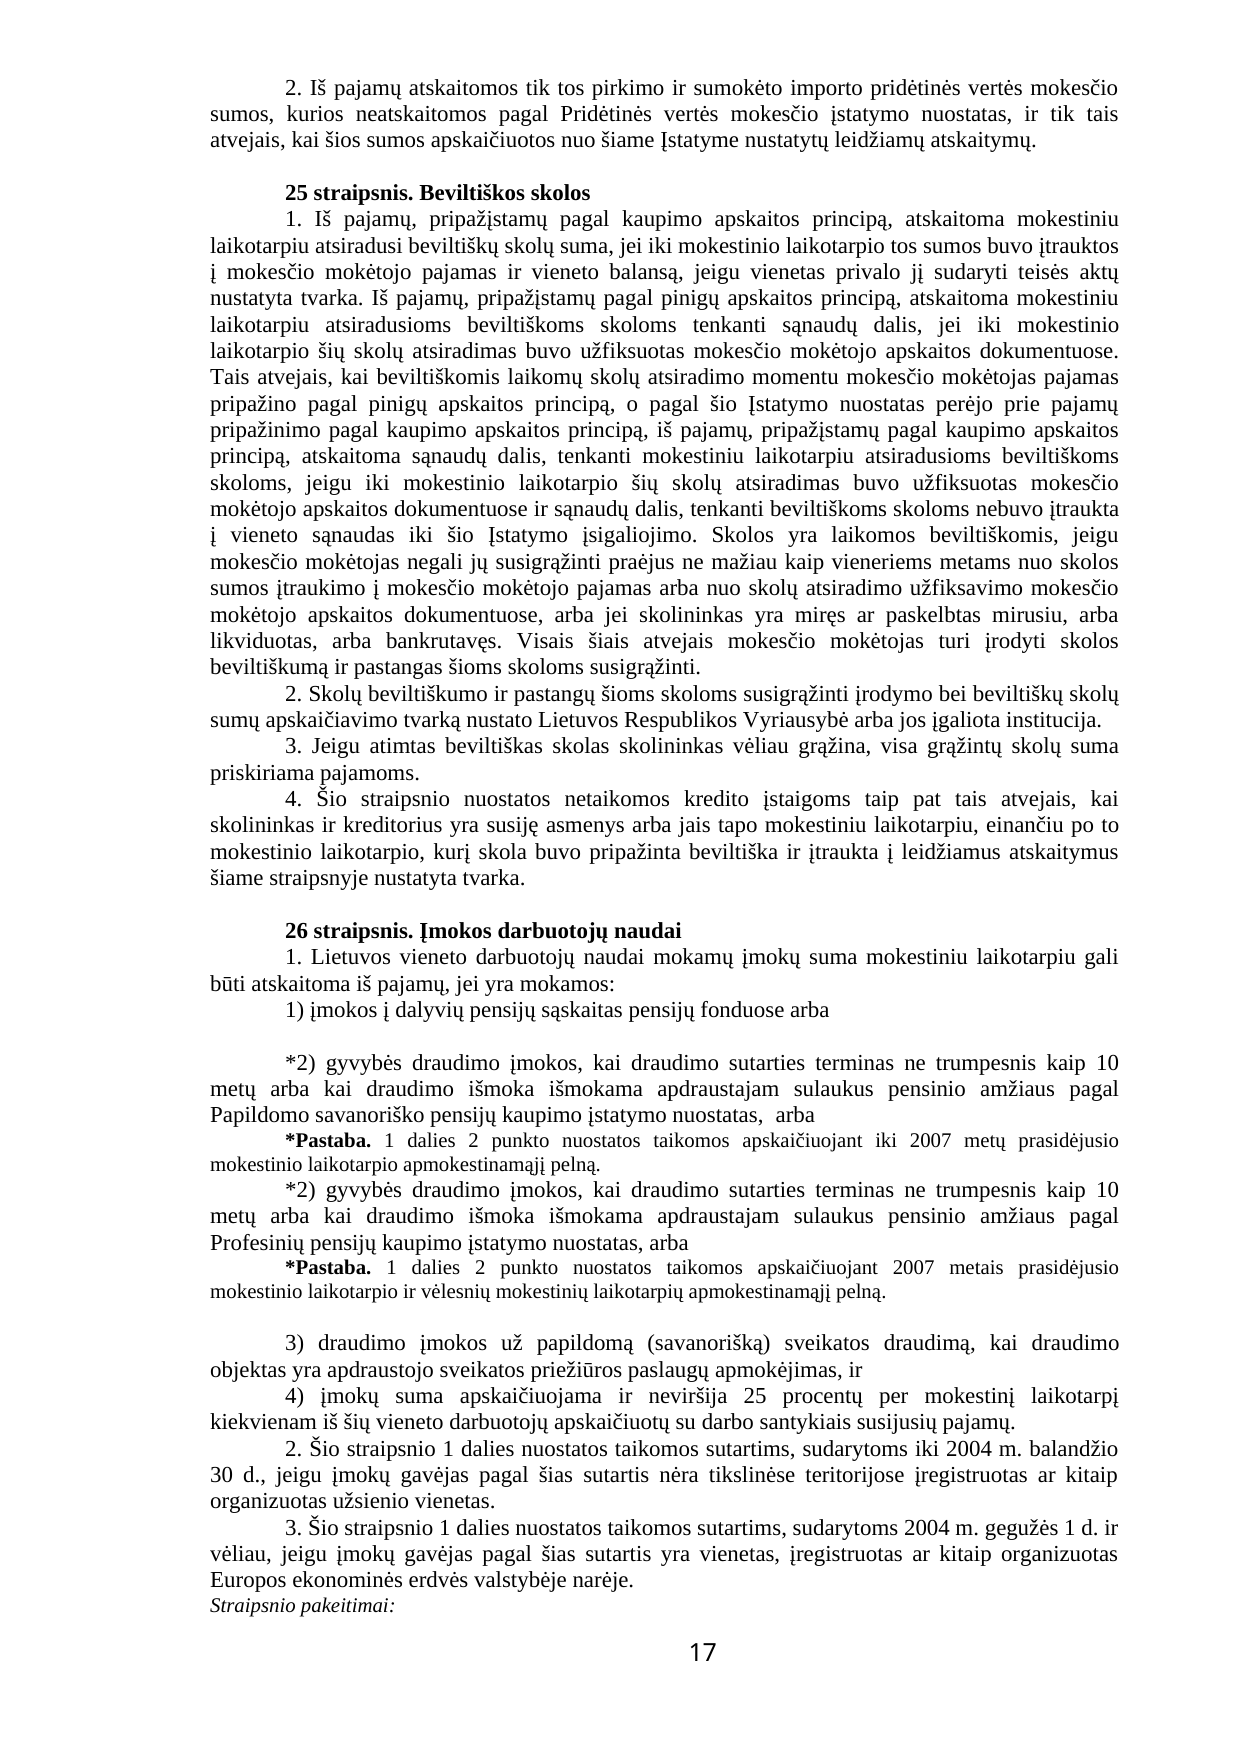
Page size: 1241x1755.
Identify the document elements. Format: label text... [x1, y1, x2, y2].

text 25 straipsnis. Beviltiškos skolos [210, 179, 1120, 205]
text *2) gyvybės draudimo įmokos, kai draudimo sutarties terminas ne trumpesnis kaip 10 metų arba kai draudimo išmoka išmokama apdraustajam sulaukus pensinio amžiaus pagal Profesinių pensijų kaupimo įstatymo nuostatas, arba [210, 1176, 1120, 1255]
text 4) įmokų suma apskaičiuojama ir neviršija 25 procentų per mokestinį laikotarpį kiekvienam iš šių vieneto darbuotojų apskaičiuotų su darbo santykiais susijusių pajamų. [210, 1382, 1120, 1435]
text 3) draudimo įmokos už papildomą (savanorišką) sveikatos draudimą, kai draudimo objektas yra apdraustojo sveikatos priežiūros paslaugų apmokėjimas, ir [210, 1329, 1120, 1382]
text *Pastaba. 1 dalies 2 punkto nuostatos taikomos apskaičiuojant iki 2007 metų prasidėjusio mokestinio laikotarpio apmokestinamąjį pelną. [210, 1128, 1120, 1176]
text 2. Šio straipsnio 1 dalies nuostatos taikomos sutartims, sudarytoms iki 2004 m. balandžio 30 d., jeigu įmokų gavėjas pagal šias sutartis nėra tikslinėse teritorijose įregistruotas ar kitaip organizuotas užsienio vienetas. [210, 1435, 1120, 1514]
text *2) gyvybės draudimo įmokos, kai draudimo sutarties terminas ne trumpesnis kaip 10 metų arba kai draudimo išmoka išmokama apdraustajam sulaukus pensinio amžiaus pagal Papildomo savanoriško pensijų kaupimo įstatymo nuostatas, arba [210, 1049, 1120, 1128]
text 3. Šio straipsnio 1 dalies nuostatos taikomos sutartims, sudarytoms 2004 m. gegužės 1 d. ir vėliau, jeigu įmokų gavėjas pagal šias sutartis yra vienetas, įregistruotas ar kitaip organizuotas Europos ekonominės erdvės valstybėje narėje. [210, 1514, 1120, 1593]
text 2. Skolų beviltiškumo ir pastangų šioms skoloms susigrąžinti įrodymo bei beviltiškų skolų sumų apskaičiavimo tvarką nustato Lietuvos Respublikos Vyriausybė arba jos įgaliota institucija. [210, 680, 1120, 732]
text Straipsnio pakeitimai: [210, 1593, 1120, 1617]
text *Pastaba. 1 dalies 2 punkto nuostatos taikomos apskaičiuojant 2007 metais prasidėjusio mokestinio laikotarpio ir vėlesnių mokestinių laikotarpių apmokestinamąjį pelną. [210, 1255, 1120, 1303]
text 2. Iš pajamų atskaitomos tik tos pirkimo ir sumokėto importo pridėtinės vertės mokesčio sumos, kurios neatskaitomos pagal Pridėtinės vertės mokesčio įstatymo nuostatas, ir tik tais atvejais, kai šios sumos apskaičiuotos nuo šiame Įstatyme nustatytų leidžiamų atskaitymų. [210, 73, 1120, 153]
text 4. Šio straipsnio nuostatos netaikomos kredito įstaigoms taip pat tais atvejais, kai skolininkas ir kreditorius yra susiję asmenys arba jais tapo mokestiniu laikotarpiu, einančiu po to mokestinio laikotarpio, kurį skola buvo pripažinta beviltiška ir įtraukta į leidžiamus atskaitymus šiame straipsnyje nustatyta tvarka. [210, 785, 1120, 891]
text 26 straipsnis. Įmokos darbuotojų naudai [210, 917, 1120, 943]
text 1. Lietuvos vieneto darbuotojų naudai mokamų įmokų suma mokestiniu laikotarpiu gali būti atskaitoma iš pajamų, jei yra mokamos: [210, 943, 1120, 996]
text 1) įmokos į dalyvių pensijų sąskaitas pensijų fonduose arba [210, 996, 1120, 1022]
text 1. Iš pajamų, pripažįstamų pagal kaupimo apskaitos principą, atskaitoma mokestiniu laikotarpiu atsiradusi beviltiškų skolų suma, jei iki mokestinio laikotarpio tos sumos buvo įtrauktos į mokesčio mokėtojo pajamas ir vieneto balansą, jeigu vienetas privalo jį sudaryti teisės aktų nustatyta tvarka. Iš pajamų, pripažįstamų pagal pinigų apskaitos principą, atskaitoma mokestiniu laikotarpiu atsiradusioms beviltiškoms skoloms tenkanti sąnaudų dalis, jei iki mokestinio laikotarpio šių skolų atsiradimas buvo užfiksuotas mokesčio mokėtojo apskaitos dokumentuose. Tais atvejais, kai beviltiškomis laikomų skolų atsiradimo momentu mokesčio mokėtojas pajamas pripažino pagal pinigų apskaitos principą, o pagal šio Įstatymo nuostatas perėjo prie pajamų pripažinimo pagal kaupimo apskaitos principą, iš pajamų, pripažįstamų pagal kaupimo apskaitos principą, atskaitoma sąnaudų dalis, tenkanti mokestiniu laikotarpiu atsiradusioms beviltiškoms skoloms, jeigu iki mokestinio laikotarpio šių skolų atsiradimas buvo užfiksuotas mokesčio mokėtojo apskaitos dokumentuose ir sąnaudų dalis, tenkanti beviltiškoms skoloms nebuvo įtraukta į vieneto sąnaudas iki šio Įstatymo įsigaliojimo. Skolos yra laikomos beviltiškomis, jeigu mokesčio mokėtojas negali jų susigrąžinti praėjus ne mažiau kaip vieneriems metams nuo skolos sumos įtraukimo į mokesčio mokėtojo pajamas arba nuo skolų atsiradimo užfiksavimo mokesčio mokėtojo apskaitos dokumentuose, arba jei skolininkas yra miręs ar paskelbtas mirusiu, arba likviduotas, arba bankrutavęs. Visais šiais atvejais mokesčio mokėtojas turi įrodyti skolos beviltiškumą ir pastangas šioms skoloms susigrąžinti. [210, 205, 1120, 680]
text 3. Jeigu atimtas beviltiškas skolas skolininkas vėliau grąžina, visa grąžintų skolų suma priskiriama pajamoms. [210, 732, 1120, 785]
